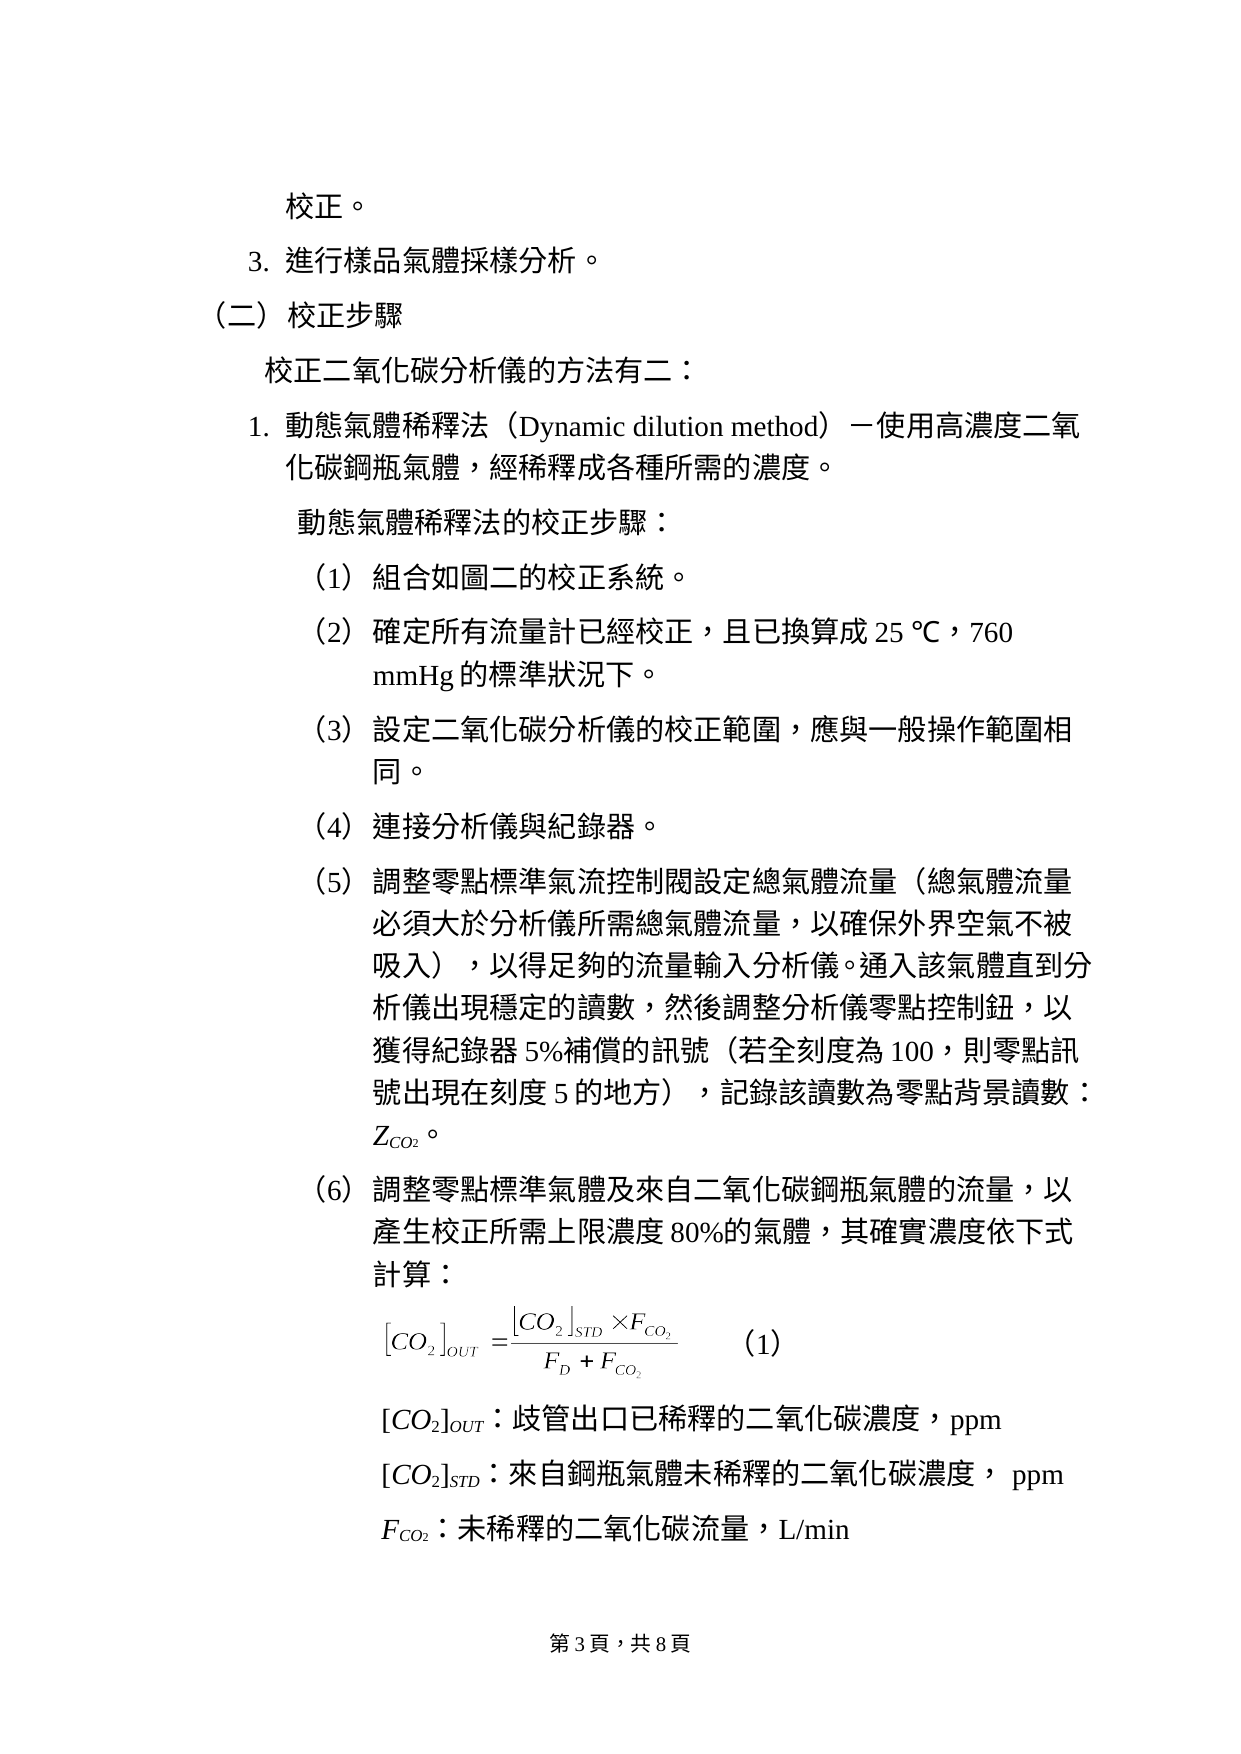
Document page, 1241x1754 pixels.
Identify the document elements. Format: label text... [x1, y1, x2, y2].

list 進行樣品氣體採樣分析。 [248, 238, 1092, 280]
list 連接分析儀與紀錄器。 [298, 803, 1092, 846]
text [CO2]STD：來自鋼瓶氣體未稀釋的二氧化碳濃度， ppm [381, 1451, 1092, 1493]
list 動態氣體稀釋法（Dynamic dilution method）－使用高濃度二氧化碳鋼瓶氣體，經稀釋成各種所需的濃度。 [248, 402, 1092, 487]
text 動態氣體稀釋法的校正步驟： [298, 499, 1092, 542]
text （1） [148, 1306, 1092, 1383]
list 組合如圖二的校正系統。 [298, 554, 1092, 597]
text 校正二氧化碳分析儀的方法有二： [148, 348, 1092, 390]
text FCO2：未稀釋的二氧化碳流量，L/min [148, 1505, 1092, 1548]
list 調整零點標準氣流控制閥設定總氣體流量（總氣體流量必須大於分析儀所需總氣體流量，以確保外界空氣不被吸入），以得足夠的流量輸入分析儀。通入該氣體直到分析儀出現穩定的讀數，然後調整分析儀零點控制鈕，以獲得紀錄器5%補償的訊號（若全刻度為100，則零點訊號出現在刻度5的地方），記錄該讀數為零點背景讀數：ZCO2。 [298, 858, 1092, 1154]
list 調整零點標準氣體及來自二氧化碳鋼瓶氣體的流量，以產生校正所需上限濃度80%的氣體，其確實濃度依下式計算： [298, 1167, 1092, 1293]
text [CO2]OUT：歧管出口已稀釋的二氧化碳濃度，ppm [148, 1396, 1092, 1438]
list 零點/全幅兩點檢查，若零點或全幅偏移超過±2%全幅，須重新校正。 [248, 183, 1092, 226]
list 確定所有流量計已經校正，且已換算成25 ℃，760 mmHg的標準狀況下。 [298, 609, 1092, 694]
list 校正步驟 [198, 293, 1092, 335]
list 設定二氧化碳分析儀的校正範圍，應與一般操作範圍相同。 [298, 706, 1092, 791]
